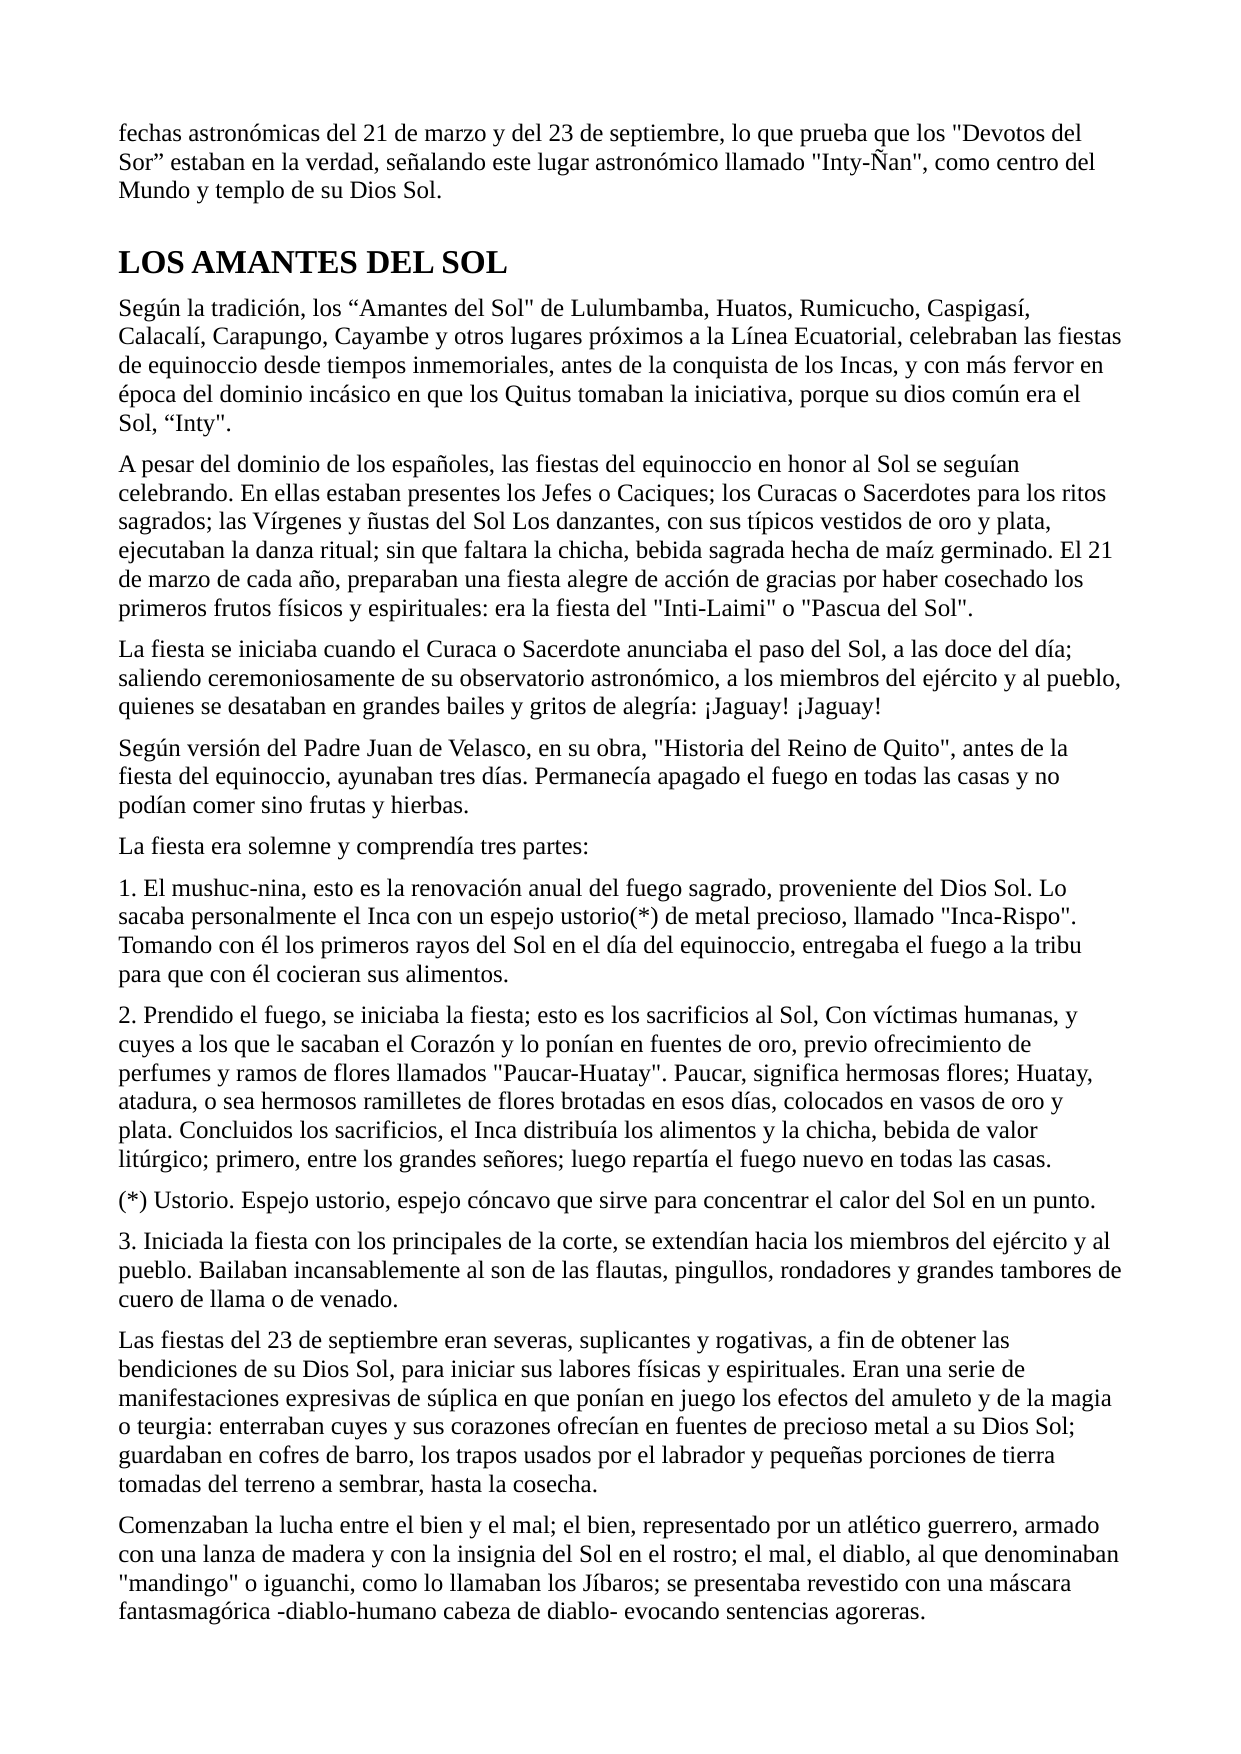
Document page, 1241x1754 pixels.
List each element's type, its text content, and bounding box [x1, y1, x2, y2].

text Según versión del Padre Juan de Velasco, en su obra, "Historia del Reino de Quito", antes de la fiesta del equinoccio, ayunaban tres días. Permanecía apagado el fuego en todas las casas y no podían comer sino frutas y hierbas. [118, 733, 1122, 819]
text fechas astronómicas del 21 de marzo y del 23 de septiembre, lo que prueba que los "Devotos del Sor” estaban en la verdad, señalando este lugar astronómico llamado "Inty-Ñan", como centro del Mundo y templo de su Dios Sol. [118, 118, 1122, 204]
text 1. El mushuc-nina, esto es la renovación anual del fuego sagrado, proveniente del Dios Sol. Lo sacaba personalmente el Inca con un espejo ustorio(*) de metal precioso, llamado "Inca-Rispo". Tomando con él los primeros rayos del Sol en el día del equinoccio, entregaba el fuego a la tribu para que con él cocieran sus alimentos. [118, 873, 1122, 988]
text La fiesta era solemne y comprendía tres partes: [118, 831, 1122, 860]
text La fiesta se iniciaba cuando el Curaca o Sacerdote anunciaba el paso del Sol, a las doce del día; saliendo ceremoniosamente de su observatorio astronómico, a los miembros del ejército y al pueblo, quienes se desataban en grandes bailes y gritos de alegría: ¡Jaguay! ¡Jaguay! [118, 634, 1122, 720]
text Según la tradición, los “Amantes del Sol" de Lulumbamba, Huatos, Rumicucho, Caspigasí, Calacalí, Carapungo, Cayambe y otros lugares próximos a la Línea Ecuatorial, celebraban las fiestas de equinoccio desde tiempos inmemoriales, antes de la conquista de los Incas, y con más fervor en época del dominio incásico en que los Quitus tomaban la iniciativa, porque su dios común era el Sol, “Inty". [118, 293, 1122, 436]
text A pesar del dominio de los españoles, las fiestas del equinoccio en honor al Sol se seguían celebrando. En ellas estaban presentes los Jefes o Caciques; los Curacas o Sacerdotes para los ritos sagrados; las Vírgenes y ñustas del Sol Los danzantes, con sus típicos vestidos de oro y plata, ejecutaban la danza ritual; sin que faltara la chicha, bebida sagrada hecha de maíz germinado. El 21 de marzo de cada año, preparaban una fiesta alegre de acción de gracias por haber cosechado los primeros frutos físicos y espirituales: era la fiesta del "Inti-Laimi" o "Pascua del Sol". [118, 449, 1122, 621]
text 2. Prendido el fuego, se iniciaba la fiesta; esto es los sacrificios al Sol, Con víctimas humanas, y cuyes a los que le sacaban el Corazón y lo ponían en fuentes de oro, previo ofrecimiento de perfumes y ramos de flores llamados "Paucar-Huatay". Paucar, significa hermosas flores; Huatay, atadura, o sea hermosos ramilletes de flores brotadas en esos días, colocados en vasos de oro y plata. Concluidos los sacrificios, el Inca distribuía los alimentos y la chicha, bebida de valor litúrgico; primero, entre los grandes señores; luego repartía el fuego nuevo en todas las casas. [118, 1000, 1122, 1173]
text Las fiestas del 23 de septiembre eran severas, suplicantes y rogativas, a fin de obtener las bendiciones de su Dios Sol, para iniciar sus labores físicas y espirituales. Eran una serie de manifestaciones expresivas de súplica en que ponían en juego los efectos del amuleto y de la magia o teurgia: enterraban cuyes y sus corazones ofrecían en fuentes de precioso metal a su Dios Sol; guardaban en cofres de barro, los trapos usados por el labrador y pequeñas porciones de tierra tomadas del terreno a sembrar, hasta la cosecha. [118, 1325, 1122, 1498]
text 3. Iniciada la fiesta con los principales de la corte, se extendían hacia los miembros del ejército y al pueblo. Bailaban incansablemente al son de las flautas, pingullos, rondadores y grandes tambores de cuero de llama o de venado. [118, 1226, 1122, 1313]
text Comenzaban la lucha entre el bien y el mal; el bien, representado por un atlético guerrero, armado con una lanza de madera y con la insignia del Sol en el rostro; el mal, el diablo, al que denominaban "mandingo" o iguanchi, como lo llamaban los Jíbaros; se presentaba revestido con una máscara fantasmagórica -diablo-humano cabeza de diablo- evocando sentencias agoreras. [118, 1510, 1122, 1625]
text (*) Ustorio. Espejo ustorio, espejo cóncavo que sirve para concentrar el calor del Sol en un punto. [118, 1185, 1122, 1214]
subtitle LOS AMANTES DEL SOL [118, 242, 1122, 280]
